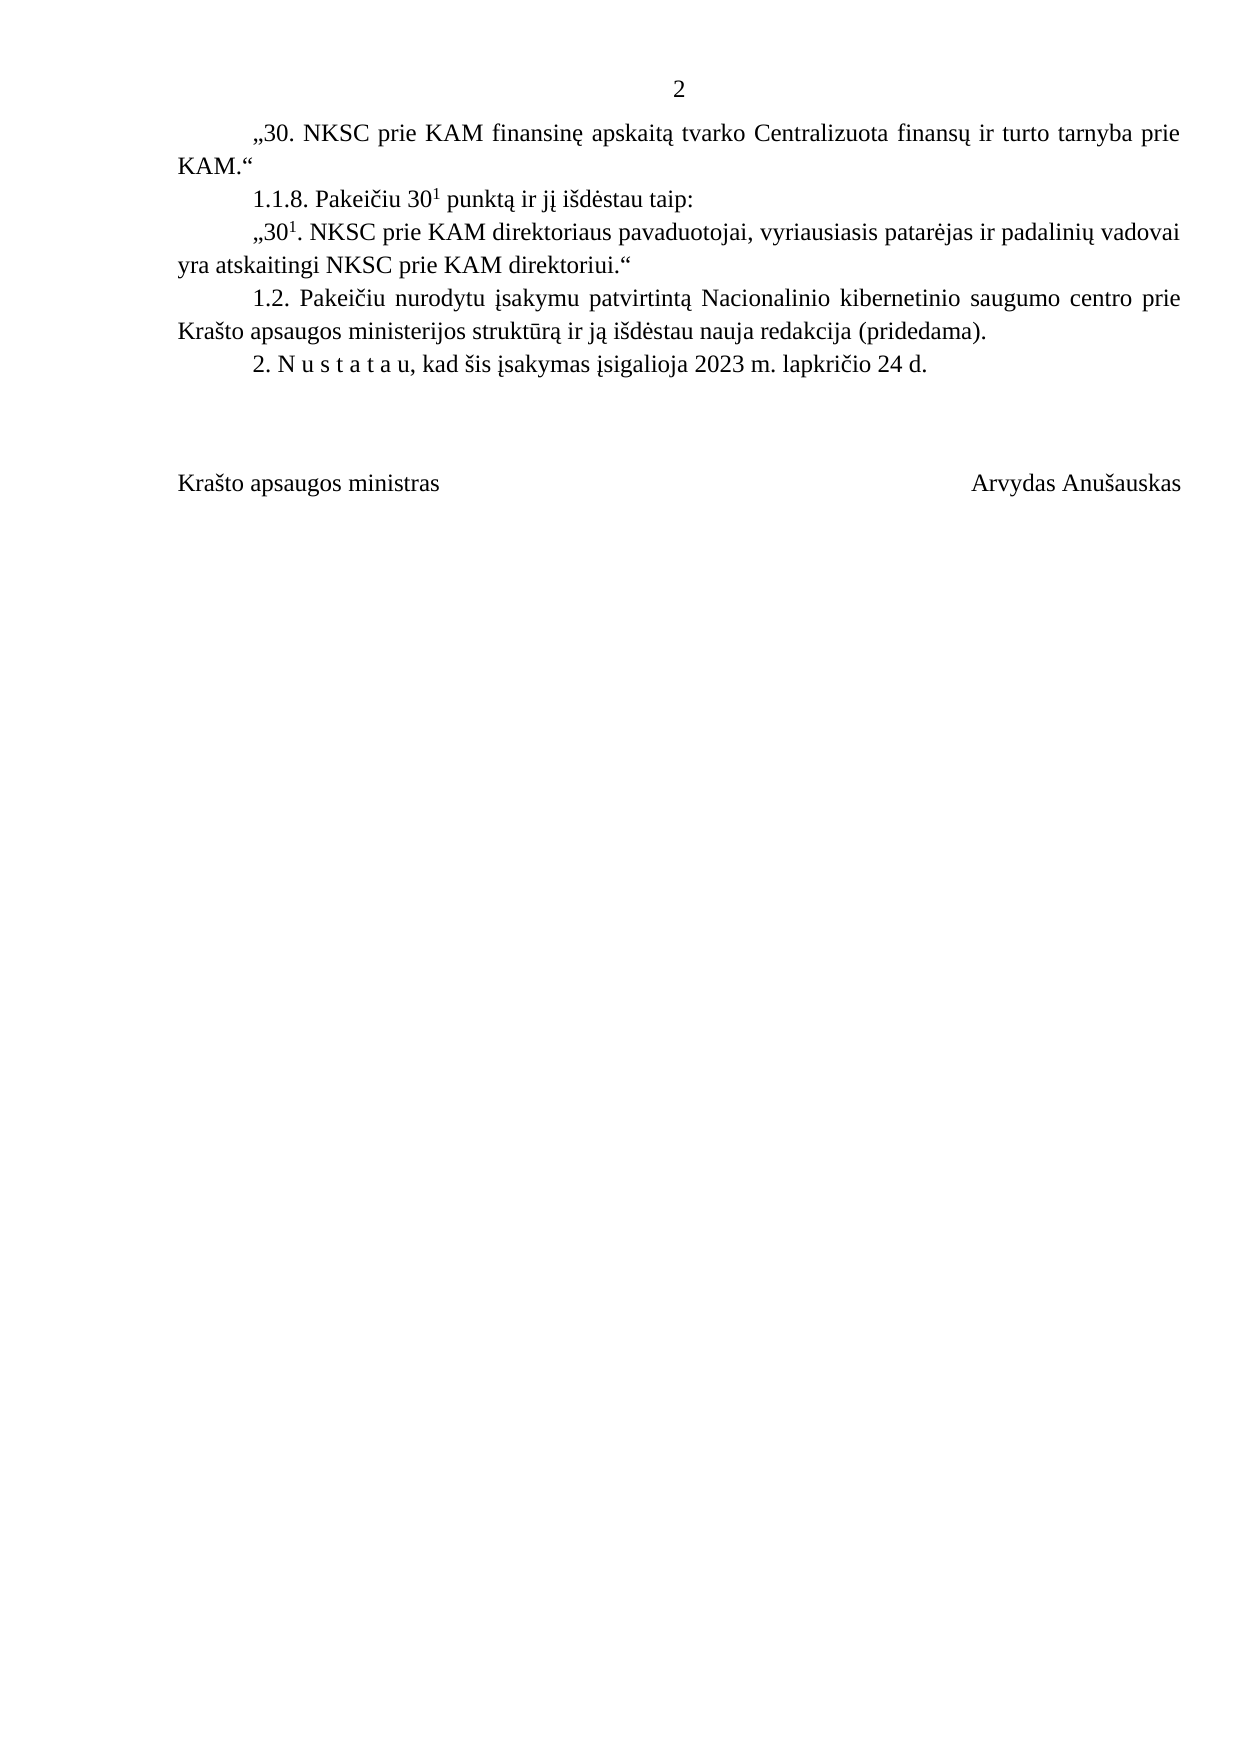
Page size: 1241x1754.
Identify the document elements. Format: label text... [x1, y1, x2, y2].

text Krašto apsaugos ministras Arvydas Anušauskas [177, 468, 1181, 497]
text 1.2. Pakeičiu nurodytu įsakymu patvirtintą Nacionalinio kibernetinio saugumo centro prie Krašto apsaugos ministerijos struktūrą ir ją išdėstau nauja redakcija (pridedama). [177, 283, 1181, 345]
text „30. NKSC prie KAM finansinę apskaitą tvarko Centralizuota finansų ir turto tarnyba prie KAM.“ [177, 118, 1181, 180]
text 1.1.8. Pakeičiu 301 punktą ir jį išdėstau taip: [177, 184, 1181, 213]
text „301. NKSC prie KAM direktoriaus pavaduotojai, vyriausiasis patarėjas ir padalinių vadovai yra atskaitingi NKSC prie KAM direktoriui.“ [177, 217, 1181, 279]
text 2. N u s t a t a u, kad šis įsakymas įsigalioja 2023 m. lapkričio 24 d. [177, 349, 1181, 378]
